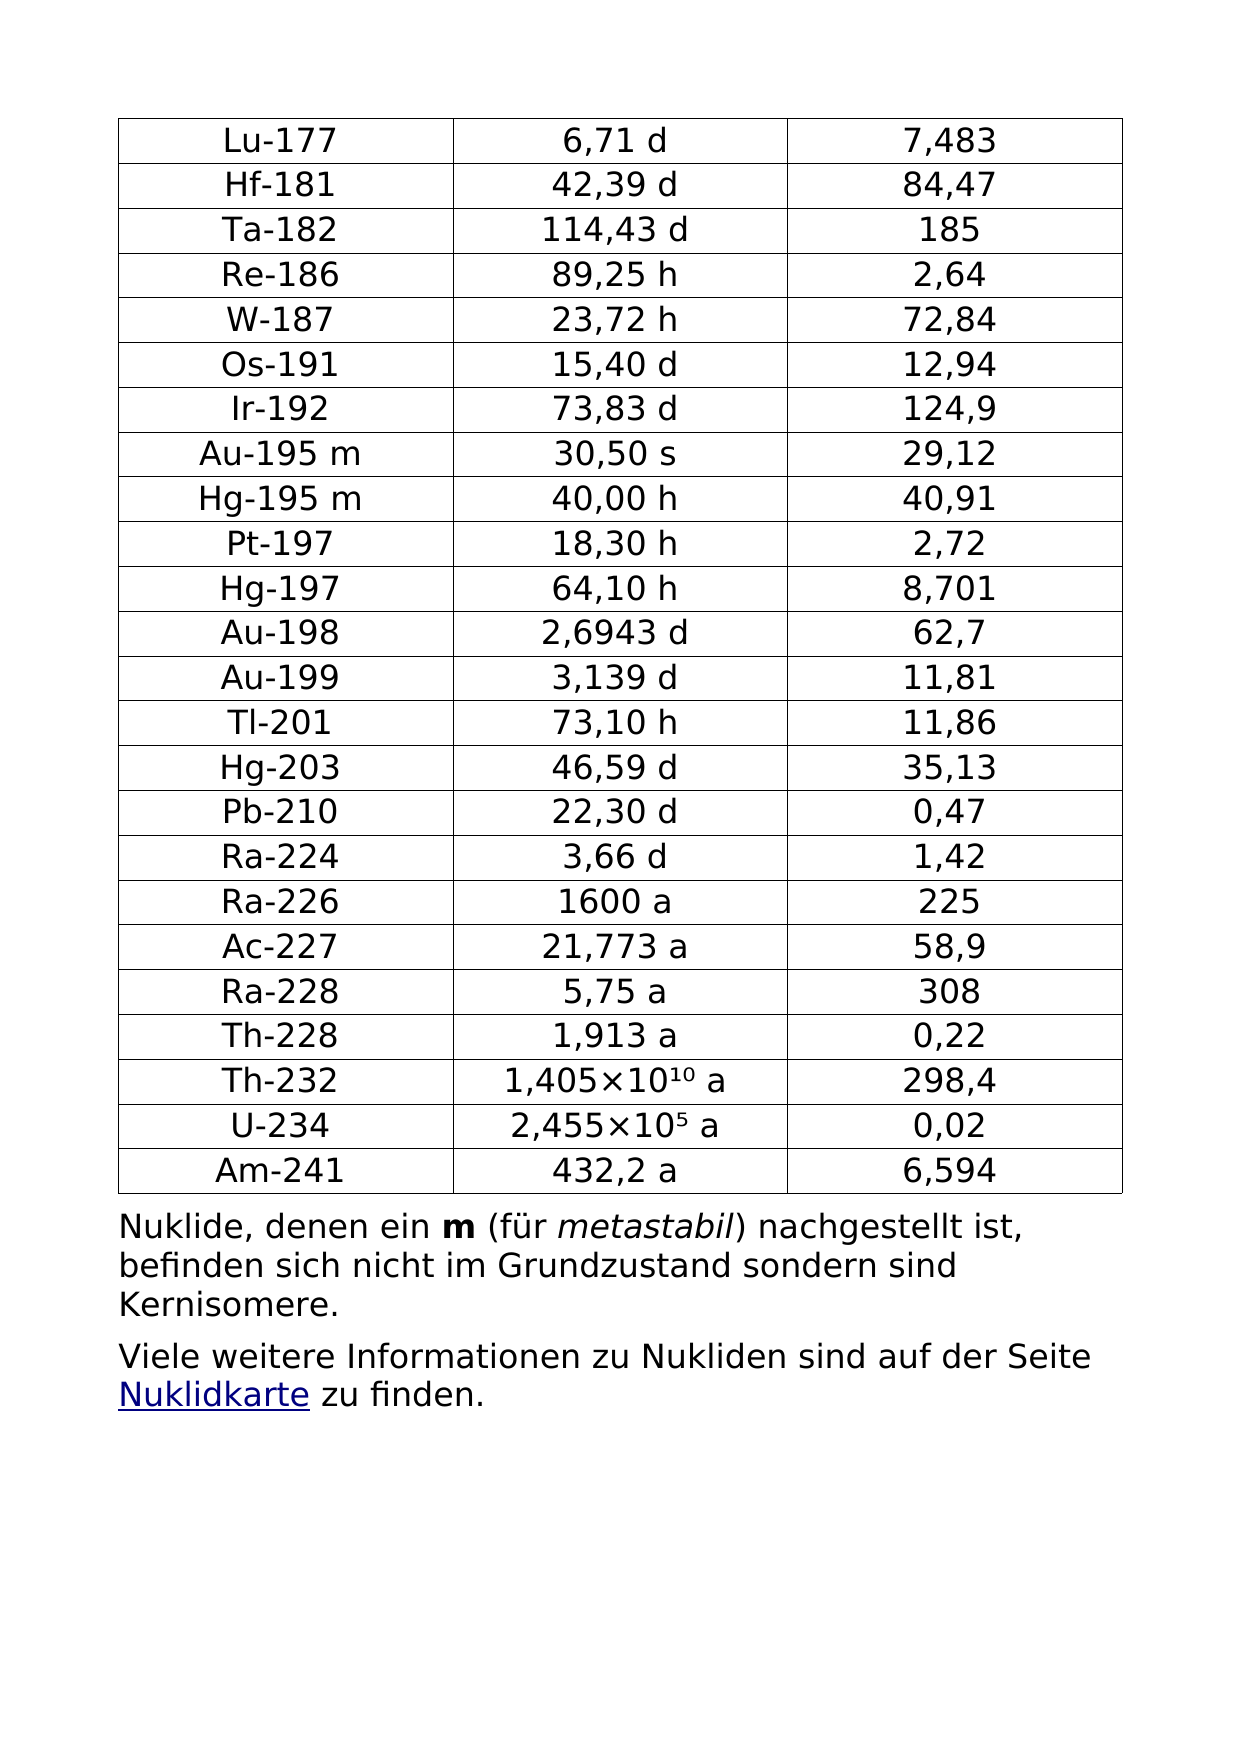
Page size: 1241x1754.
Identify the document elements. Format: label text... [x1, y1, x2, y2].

table_cell U-234 [119, 1105, 453, 1148]
table_cell 84,47 [788, 164, 1122, 208]
table_cell Th-232 [119, 1060, 453, 1103]
table_cell Hg-203 [119, 746, 453, 790]
table_cell 35,13 [788, 746, 1122, 790]
table_cell 2,72 [788, 522, 1122, 566]
table_cell W-187 [119, 298, 453, 342]
table_cell 1,913 a [454, 1015, 787, 1059]
table_cell 73,83 d [454, 388, 787, 432]
table_cell Am-241 [119, 1149, 453, 1193]
table_cell 432,2 a [454, 1149, 787, 1193]
table_cell 22,30 d [454, 791, 787, 835]
table_cell 12,94 [788, 343, 1122, 387]
table_cell 2,6943 d [454, 612, 787, 656]
table_cell Au-195 m [119, 433, 453, 476]
table_cell 225 [788, 881, 1122, 924]
table_cell 308 [788, 970, 1122, 1014]
table_cell 40,91 [788, 477, 1122, 521]
table_cell 46,59 d [454, 746, 787, 790]
table_cell Pt-197 [119, 522, 453, 566]
table_cell Th-228 [119, 1015, 453, 1059]
table_cell Ra-228 [119, 970, 453, 1014]
table_cell Au-198 [119, 612, 453, 656]
table_cell Au-199 [119, 657, 453, 700]
table_cell Hf-181 [119, 164, 453, 208]
table_cell 5,75 a [454, 970, 787, 1014]
table_cell 1600 a [454, 881, 787, 924]
table_cell 185 [788, 209, 1122, 252]
table_cell 58,9 [788, 925, 1122, 969]
table_cell 30,50 s [454, 433, 787, 476]
table_cell Ra-226 [119, 881, 453, 924]
table_cell Pb-210 [119, 791, 453, 835]
table_cell Re-186 [119, 254, 453, 297]
text Nuklide, denen ein m (für metastabil) nachgestellt ist, befinden sich nicht im Grundzustand sondern sind Kernisomere. [118, 1208, 1122, 1324]
table_cell Lu-177 [119, 119, 453, 163]
table_cell Ir-192 [119, 388, 453, 432]
table_cell Os-191 [119, 343, 453, 387]
table_cell 73,10 h [454, 701, 787, 745]
table_cell 3,66 d [454, 836, 787, 879]
table_cell 29,12 [788, 433, 1122, 476]
table_cell 0,02 [788, 1105, 1122, 1148]
table_cell Ta-182 [119, 209, 453, 252]
table_cell 18,30 h [454, 522, 787, 566]
table_cell 2,455×10⁵ a [454, 1105, 787, 1148]
table_cell 89,25 h [454, 254, 787, 297]
table_cell Tl-201 [119, 701, 453, 745]
table_cell 6,71 d [454, 119, 787, 163]
table_cell 1,42 [788, 836, 1122, 879]
table_cell 23,72 h [454, 298, 787, 342]
table_cell 64,10 h [454, 567, 787, 611]
table_cell Ac-227 [119, 925, 453, 969]
text Viele weitere Informationen zu Nukliden sind auf der Seite Nuklidkarte zu finden. [118, 1337, 1122, 1415]
table_cell 40,00 h [454, 477, 787, 521]
table_cell 11,81 [788, 657, 1122, 700]
table_cell 62,7 [788, 612, 1122, 656]
table_cell 114,43 d [454, 209, 787, 252]
table_cell Ra-224 [119, 836, 453, 879]
table_cell 42,39 d [454, 164, 787, 208]
table_cell 6,594 [788, 1149, 1122, 1193]
table_cell 21,773 a [454, 925, 787, 969]
table_cell Hg-197 [119, 567, 453, 611]
table_cell Hg-195 m [119, 477, 453, 521]
table_cell 0,22 [788, 1015, 1122, 1059]
table_cell 11,86 [788, 701, 1122, 745]
table_cell 1,405×10¹⁰ a [454, 1060, 787, 1103]
table_cell 0,47 [788, 791, 1122, 835]
table_cell 8,701 [788, 567, 1122, 611]
table_cell 124,9 [788, 388, 1122, 432]
table_cell 7,483 [788, 119, 1122, 163]
table_cell 15,40 d [454, 343, 787, 387]
table_cell 72,84 [788, 298, 1122, 342]
table_cell 3,139 d [454, 657, 787, 700]
table_cell 298,4 [788, 1060, 1122, 1103]
table_cell 2,64 [788, 254, 1122, 297]
